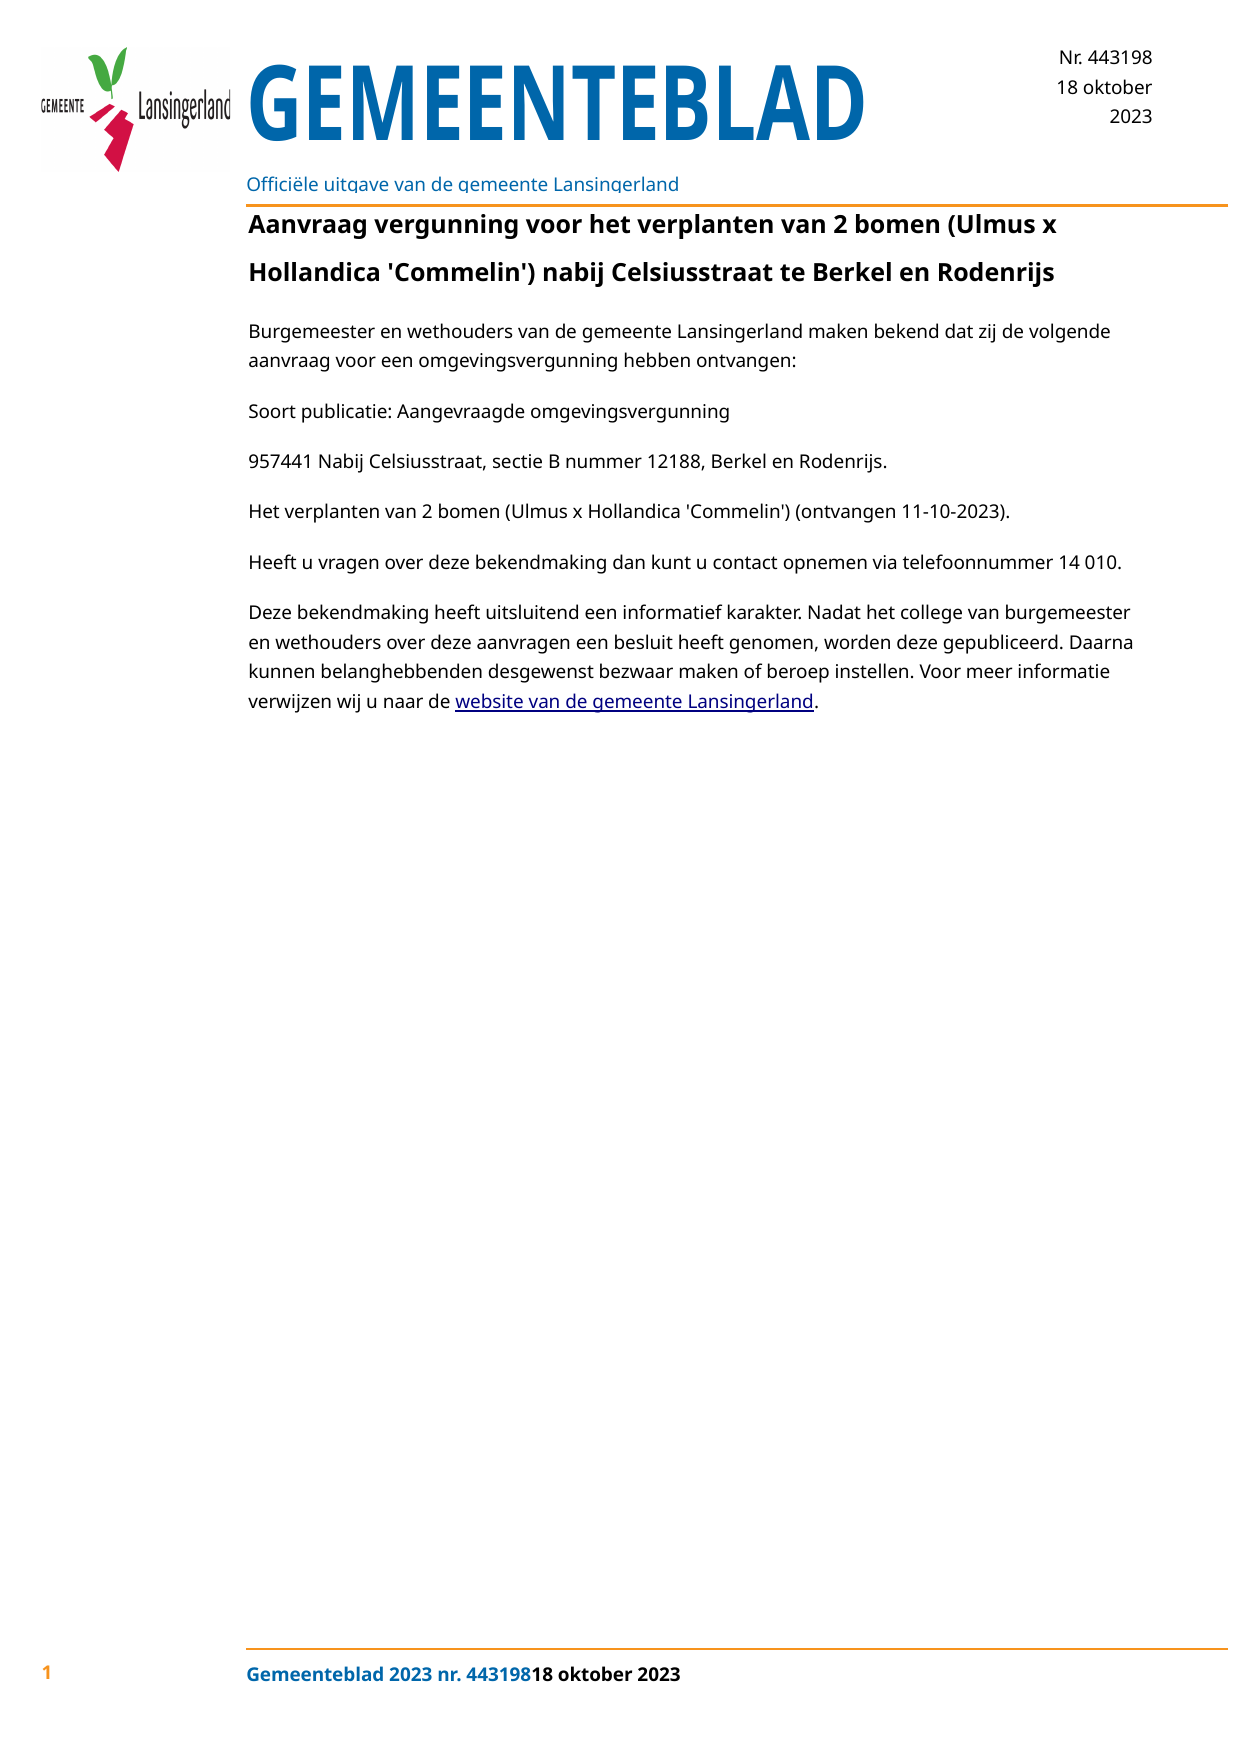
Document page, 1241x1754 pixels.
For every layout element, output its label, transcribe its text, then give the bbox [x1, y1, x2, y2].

text Soort publicatie: Aangevraagde omgevingsvergunning [248, 398, 1152, 424]
text Burgemeester en wethouders van de gemeente Lansingerland maken bekend dat zij de volgende aanvraag voor een omgevingsvergunning hebben ontvangen: [248, 318, 1152, 373]
text Aanvraag vergunning voor het verplanten van 2 bomen (Ulmus x Hollandica 'Commelin') nabij Celsiusstraat te Berkel en Rodenrijs [248, 207, 1152, 288]
text Deze bekendmaking heeft uitsluitend een informatief karakter. Nadat het college van burgemeester en wethouders over deze aanvragen een besluit heeft genomen, worden deze gepubliceerd. Daarna kunnen belanghebbenden desgewenst bezwaar maken of beroep instellen. Voor meer informatie verwijzen wij u naar de website van de gemeente Lansingerland. [248, 599, 1152, 714]
text Heeft u vragen over deze bekendmaking dan kunt u contact opnemen via telefoonnummer 14 010. [248, 549, 1152, 575]
text 957441 Nabij Celsiusstraat, sectie B nummer 12188, Berkel en Rodenrijs. [248, 448, 1152, 474]
picture [41, 47, 231, 172]
text Het verplanten van 2 bomen (Ulmus x Hollandica 'Commelin') (ontvangen 11-10-2023). [248, 499, 1152, 524]
